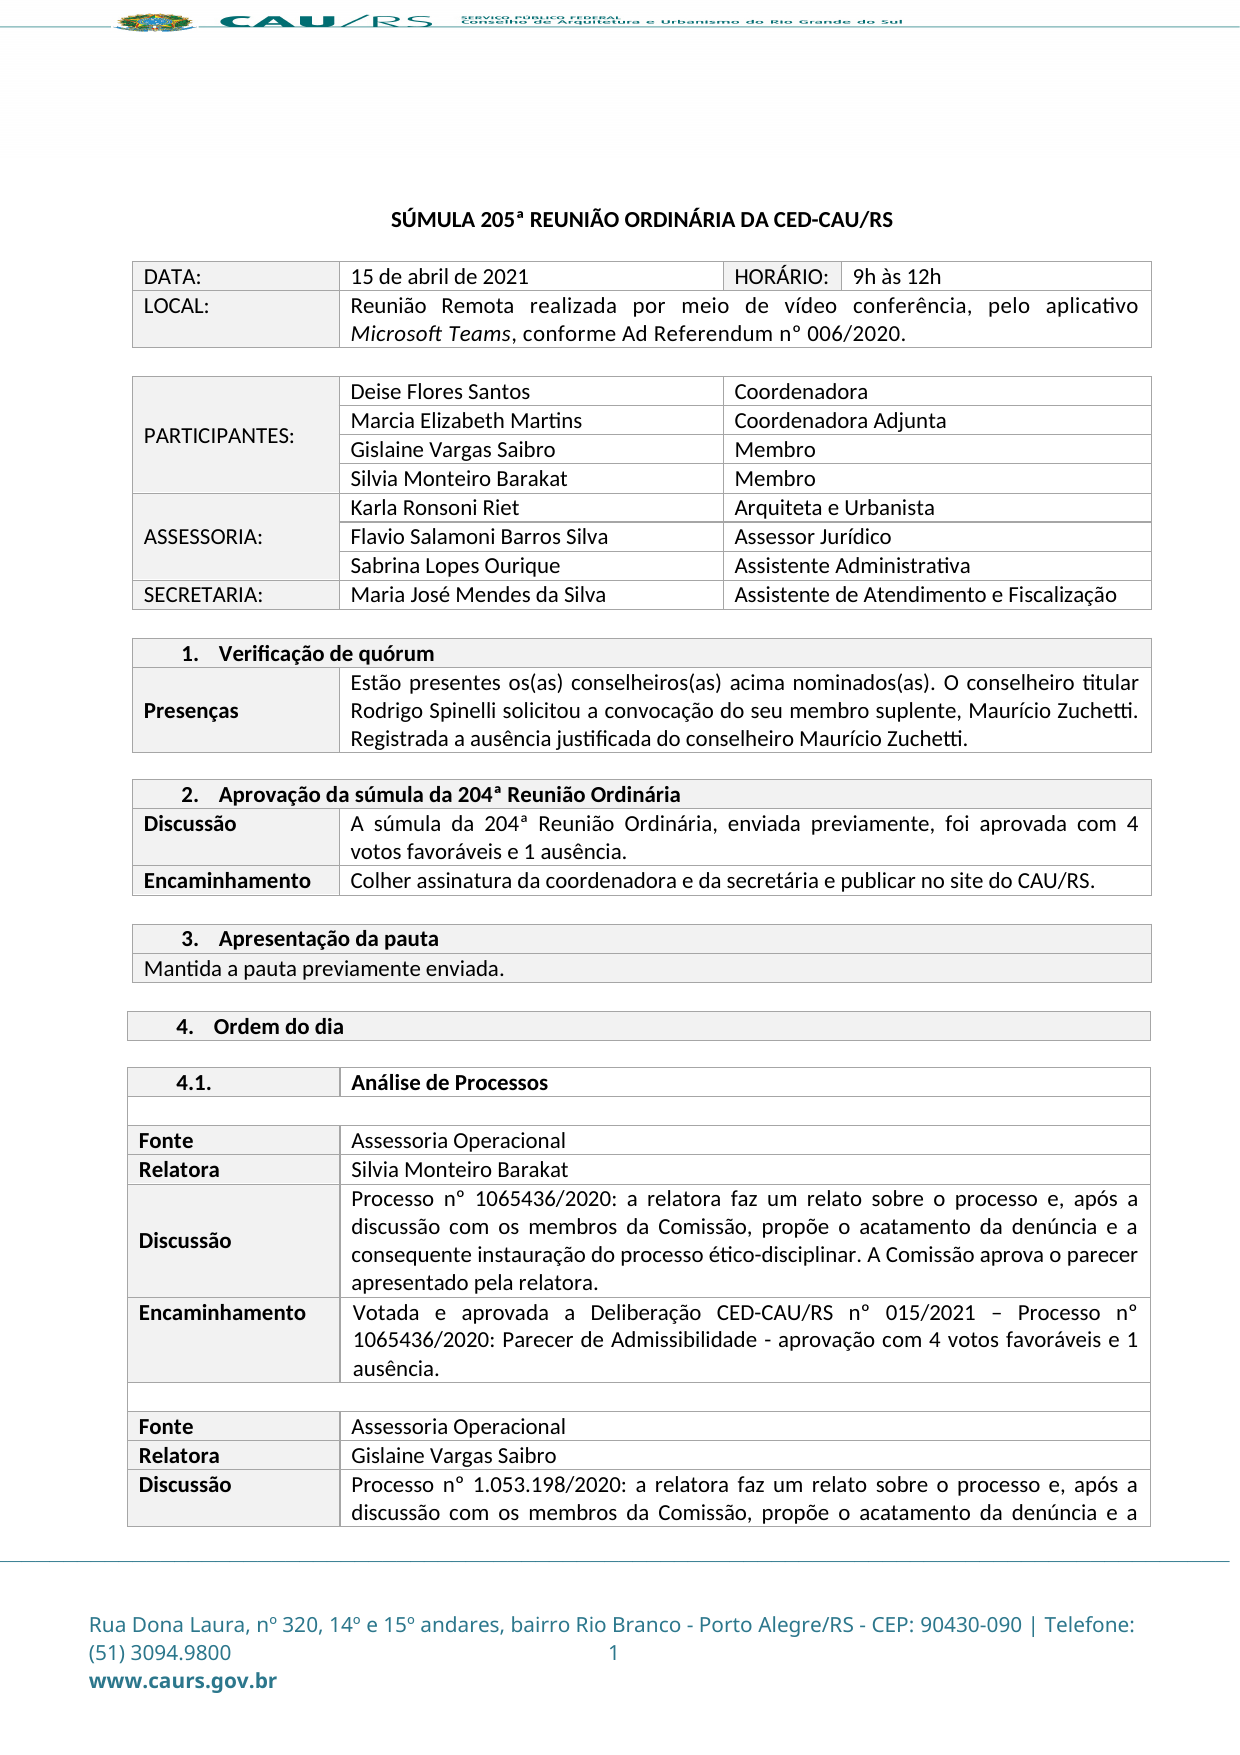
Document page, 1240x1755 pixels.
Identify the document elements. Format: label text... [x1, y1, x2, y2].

table_cell SECRETARIA: [133, 581, 339, 609]
table_cell LOCAL: [133, 291, 339, 347]
table_cell Sabrina Lopes Ourique [340, 552, 723, 579]
table_cell [128, 1383, 1150, 1411]
table_cell Assessoria Operacional [341, 1126, 1150, 1154]
table_cell Discussão [133, 809, 339, 865]
text SÚMULA 205ª REUNIÃO ORDINÁRIA DA CED-CAU/RS [148, 205, 1137, 233]
table_cell Mantida a pauta previamente enviada. [133, 954, 1151, 982]
table_cell Marcia Elizabeth Martins [340, 406, 723, 434]
table_cell Silvia Monteiro Barakat [341, 1155, 1150, 1183]
table_cell Colher assinatura da coordenadora e da secretária e publicar no site do CAU/RS. [340, 866, 1151, 894]
table_cell Assessor Jurídico [724, 523, 1151, 551]
table_cell Fonte [128, 1412, 339, 1440]
table_cell Maria José Mendes da Silva [340, 581, 723, 609]
table_cell [128, 1097, 1150, 1125]
table_cell Reunião Remota realizada por meio de vídeo conferência, pelo aplicativo Microsoft Teams, conforme Ad Referendum nº 006/2020. [340, 291, 1151, 347]
table_cell Gislaine Vargas Saibro [341, 1441, 1150, 1469]
table_cell Gislaine Vargas Saibro [340, 435, 723, 463]
table_header PARTICIPANTES: [133, 377, 339, 492]
table_cell Fonte [128, 1126, 339, 1154]
table_cell Arquiteta e Urbanista [724, 494, 1151, 521]
table_cell Estão presentes os(as) conselheiros(as) acima nominados(as). O conselheiro titular Rodrigo Spinelli solicitou a convocação do seu membro suplente, Maurício Zuchetti. Registrada a ausência justificada do conselheiro Maurício Zuchetti. [340, 668, 1151, 752]
table_cell Assistente Administrativa [724, 552, 1151, 579]
table_cell Assistente de Atendimento e Fiscalização [724, 581, 1151, 609]
table_cell Coordenadora Adjunta [724, 406, 1151, 434]
table_cell Karla Ronsoni Riet [340, 494, 723, 521]
table_cell Aprovação da súmula da 204ª Reunião Ordinária [133, 780, 1151, 808]
table_cell Assessoria Operacional [341, 1412, 1150, 1440]
table_header 15 de abril de 2021 [340, 262, 723, 290]
table_cell Votada e aprovada a Deliberação CED-CAU/RS nº 015/2021 – Processo nº 1065436/2020: Parecer de Admissibilidade - aprovação com 4 votos favoráveis e 1 ausência. [341, 1298, 1150, 1382]
table_cell Processo nº 1065436/2020: a relatora faz um relato sobre o processo e, após a discussão com os membros da Comissão, propõe o acatamento da denúncia e a consequente instauração do processo ético-disciplinar. A Comissão aprova o parecer apresentado pela relatora. [341, 1185, 1150, 1297]
table_cell Presenças [133, 668, 339, 752]
table_cell [128, 1068, 339, 1096]
table_cell ASSESSORIA: [133, 494, 339, 579]
table_header 9h às 12h [842, 262, 1151, 290]
table_cell Membro [724, 435, 1151, 463]
table_cell Relatora [128, 1441, 339, 1469]
table_cell Flavio Salamoni Barros Silva [340, 523, 723, 551]
table_header DATA: [133, 262, 339, 290]
table_cell Discussão [128, 1185, 339, 1297]
table_cell Membro [724, 464, 1151, 492]
table_header HORÁRIO: [724, 262, 841, 290]
table_cell Encaminhamento [128, 1298, 339, 1382]
table_cell A súmula da 204ª Reunião Ordinária, enviada previamente, foi aprovada com 4 votos favoráveis e 1 ausência. [340, 809, 1151, 865]
table_cell Análise de Processos [341, 1068, 1150, 1096]
table_header Deise Flores Santos [340, 377, 723, 405]
table_header Apresentação da pauta [133, 925, 1151, 953]
table_cell [133, 753, 1151, 779]
table_header Coordenadora [724, 377, 1151, 405]
table_cell Relatora [128, 1155, 339, 1183]
table_header Ordem do dia [128, 1012, 1150, 1040]
table_header Verificação de quórum [133, 639, 1151, 667]
table_cell Processo nº 1.053.198/2020: a relatora faz um relato sobre o processo e, após a discussão com os membros da Comissão, propõe o acatamento da denúncia e a [341, 1470, 1150, 1526]
table_cell Discussão [128, 1470, 339, 1526]
table_cell Silvia Monteiro Barakat [340, 464, 723, 492]
table_cell [128, 1041, 1151, 1067]
table_cell Encaminhamento [133, 866, 339, 894]
